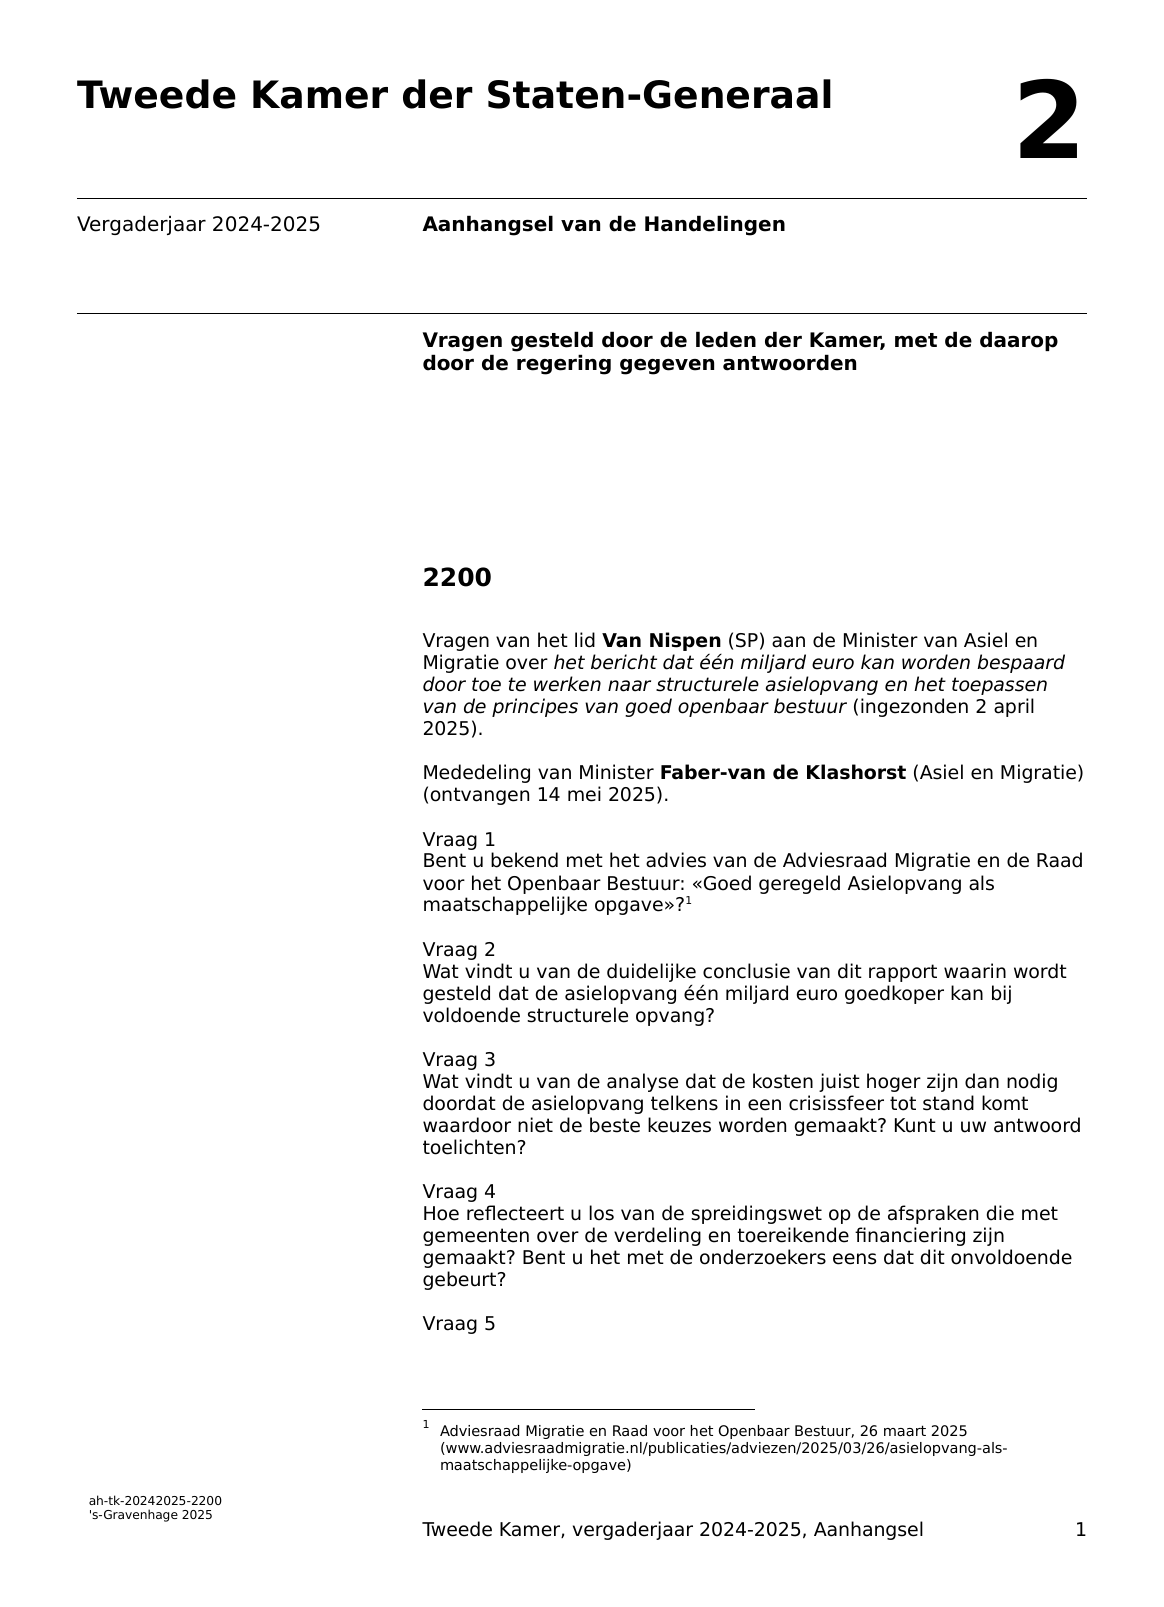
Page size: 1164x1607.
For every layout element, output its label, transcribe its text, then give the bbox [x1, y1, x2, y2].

table_cell [77, 314, 422, 375]
text ah-tk-20242025-2200 [88, 1494, 323, 1508]
text 2200 [422, 563, 1087, 592]
table_cell Aanhangsel van de Handelingen [422, 199, 1087, 313]
text Vraag 4 [422, 1181, 1087, 1203]
text Vragen van het lid Van Nispen (SP) aan de Minister van Asiel en Migratie over het bericht dat één miljard euro kan worden bespaard door toe te werken naar structurele asielopvang en het toepassen van de principes van goed openbaar bestuur (ingezonden 2 april 2025). [422, 630, 1087, 740]
text Vraag 3 [422, 1049, 1087, 1071]
table_header 2 [886, 59, 1087, 198]
text Hoe reflecteert u los van de spreidingswet op de afspraken die met gemeenten over de verdeling en toereikende financiering zijn gemaakt? Bent u het met de onderzoekers eens dat dit onvoldoende gebeurt? [422, 1203, 1087, 1291]
text Wat vindt u van de duidelijke conclusie van dit rapport waarin wordt gesteld dat de asielopvang één miljard euro goedkoper kan bij voldoende structurele opvang? [422, 961, 1087, 1026]
text Vraag 1 [422, 828, 1087, 850]
text Bent u bekend met het advies van de Adviesraad Migratie en de Raad voor het Openbaar Bestuur: «Goed geregeld Asielopvang als maatschappelijke opgave»? [422, 850, 1087, 916]
text Vraag 5 [422, 1313, 1087, 1335]
text Adviesraad Migratie en Raad voor het Openbaar Bestuur, 26 maart 2025 (www.adviesraadmigratie.nl/publicaties/adviezen/2025/03/26/asielopvang-als-maatschappelijke-opgave) [422, 1418, 1087, 1474]
text Vraag 2 [422, 938, 1087, 961]
text Mededeling van Minister Faber-van de Klashorst (Asiel en Migratie) (ontvangen 14 mei 2025). [422, 762, 1087, 806]
text Wat vindt u van de analyse dat de kosten juist hoger zijn dan nodig doordat de asielopvang telkens in een crisissfeer tot stand komt waardoor niet de beste keuzes worden gemaakt? Kunt u uw antwoord toelichten? [422, 1071, 1087, 1158]
table_cell Vergaderjaar 2024-2025 [77, 199, 422, 313]
text 's-Gravenhage 2025 [88, 1508, 323, 1522]
table_cell Vragen gesteld door de leden der Kamer, met de daarop door de regering gegeven antwoorden [422, 314, 1087, 375]
table_header Tweede Kamer der Staten-Generaal [77, 59, 886, 198]
